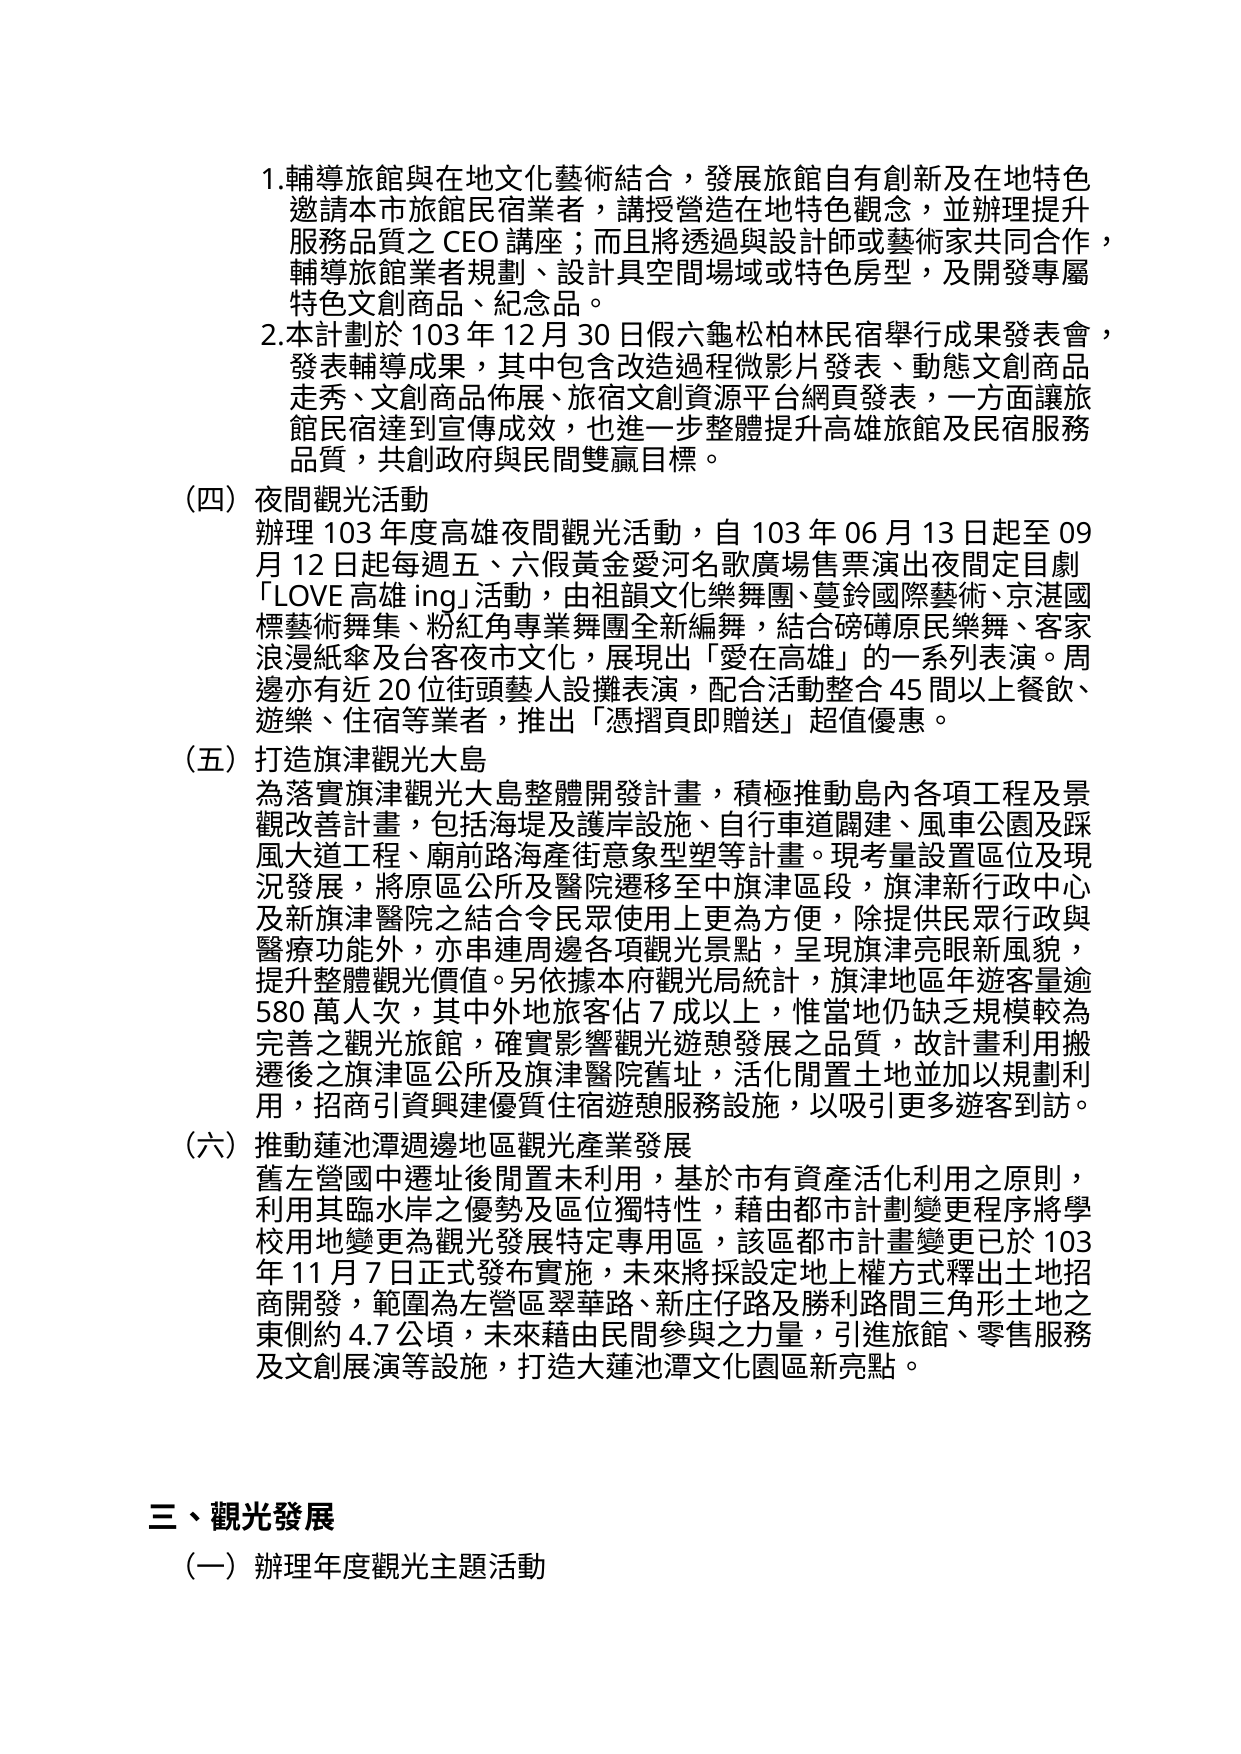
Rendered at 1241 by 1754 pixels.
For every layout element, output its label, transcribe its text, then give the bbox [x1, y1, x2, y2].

text 舊左營國中遷址後閒置未利用，基於市有資產活化利用之原則，利用其臨水岸之優勢及區位獨特性，藉由都市計劃變更程序將學校用地變更為觀光發展特定專用區，該區都市計畫變更已於103年11月7日正式發布實施，未來將採設定地上權方式釋出土地招商開發，範圍為左營區翠華路、新庄仔路及勝利路間三角形土地之東側約4.7公頃，未來藉由民間參與之力量，引進旅館、零售服務及文創展演等設施，打造大蓮池潭文化園區新亮點。 [255, 1164, 1092, 1383]
text 為落實旗津觀光大島整體開發計畫，積極推動島內各項工程及景觀改善計畫，包括海堤及護岸設施、自行車道闢建、風車公園及踩風大道工程、廟前路海產街意象型塑等計畫。現考量設置區位及現況發展，將原區公所及醫院遷移至中旗津區段，旗津新行政中心及新旗津醫院之結合令民眾使用上更為方便，除提供民眾行政與醫療功能外，亦串連周邊各項觀光景點，呈現旗津亮眼新風貌，提升整體觀光價值。另依據本府觀光局統計，旗津地區年遊客量逾580萬人次，其中外地旅客佔7成以上，惟當地仍缺乏規模較為完善之觀光旅館，確實影響觀光遊憩發展之品質，故計畫利用搬遷後之旗津區公所及旗津醫院舊址，活化閒置土地並加以規劃利用，招商引資興建優質住宿遊憩服務設施，以吸引更多遊客到訪。 [255, 779, 1092, 1123]
text （六）推動蓮池潭週邊地區觀光產業發展 [148, 1123, 1092, 1164]
text 辦理103年度高雄夜間觀光活動，自103年06月13日起至09月12日起每週五、六假黃金愛河名歌廣場售票演出夜間定目劇「LOVE高雄ing」活動，由祖韻文化樂舞團、蔓鈴國際藝術、京湛國標藝術舞集、粉紅角專業舞團全新編舞，結合磅礡原民樂舞、客家浪漫紙傘及台客夜市文化，展現出「愛在高雄」的一系列表演。周邊亦有近20位街頭藝人設攤表演，配合活動整合45間以上餐飲、遊樂、住宿等業者，推出「憑摺頁即贈送」超值優惠。 [255, 519, 1092, 737]
text （五）打造旗津觀光大島 [148, 737, 1092, 779]
text 2.本計劃於103年12月30日假六龜松柏林民宿舉行成果發表會，發表輔導成果，其中包含改造過程微影片發表、動態文創商品走秀、文創商品佈展、旅宿文創資源平台網頁發表，一方面讓旅館民宿達到宣傳成效，也進一步整體提升高雄旅館及民宿服務品質，共創政府與民間雙贏目標。 [260, 321, 1092, 477]
text 1.輔導旅館與在地文化藝術結合，發展旅館自有創新及在地特色，邀請本市旅館民宿業者，講授營造在地特色觀念，並辦理提升服務品質之CEO講座；而且將透過與設計師或藝術家共同合作，輔導旅館業者規劃、設計具空間場域或特色房型，及開發專屬特色文創商品、紀念品。 [260, 164, 1092, 321]
text （一）辦理年度觀光主題活動 [148, 1552, 1092, 1583]
text （四）夜間觀光活動 [148, 477, 1092, 519]
text 三、觀光發展 [148, 1477, 1092, 1552]
